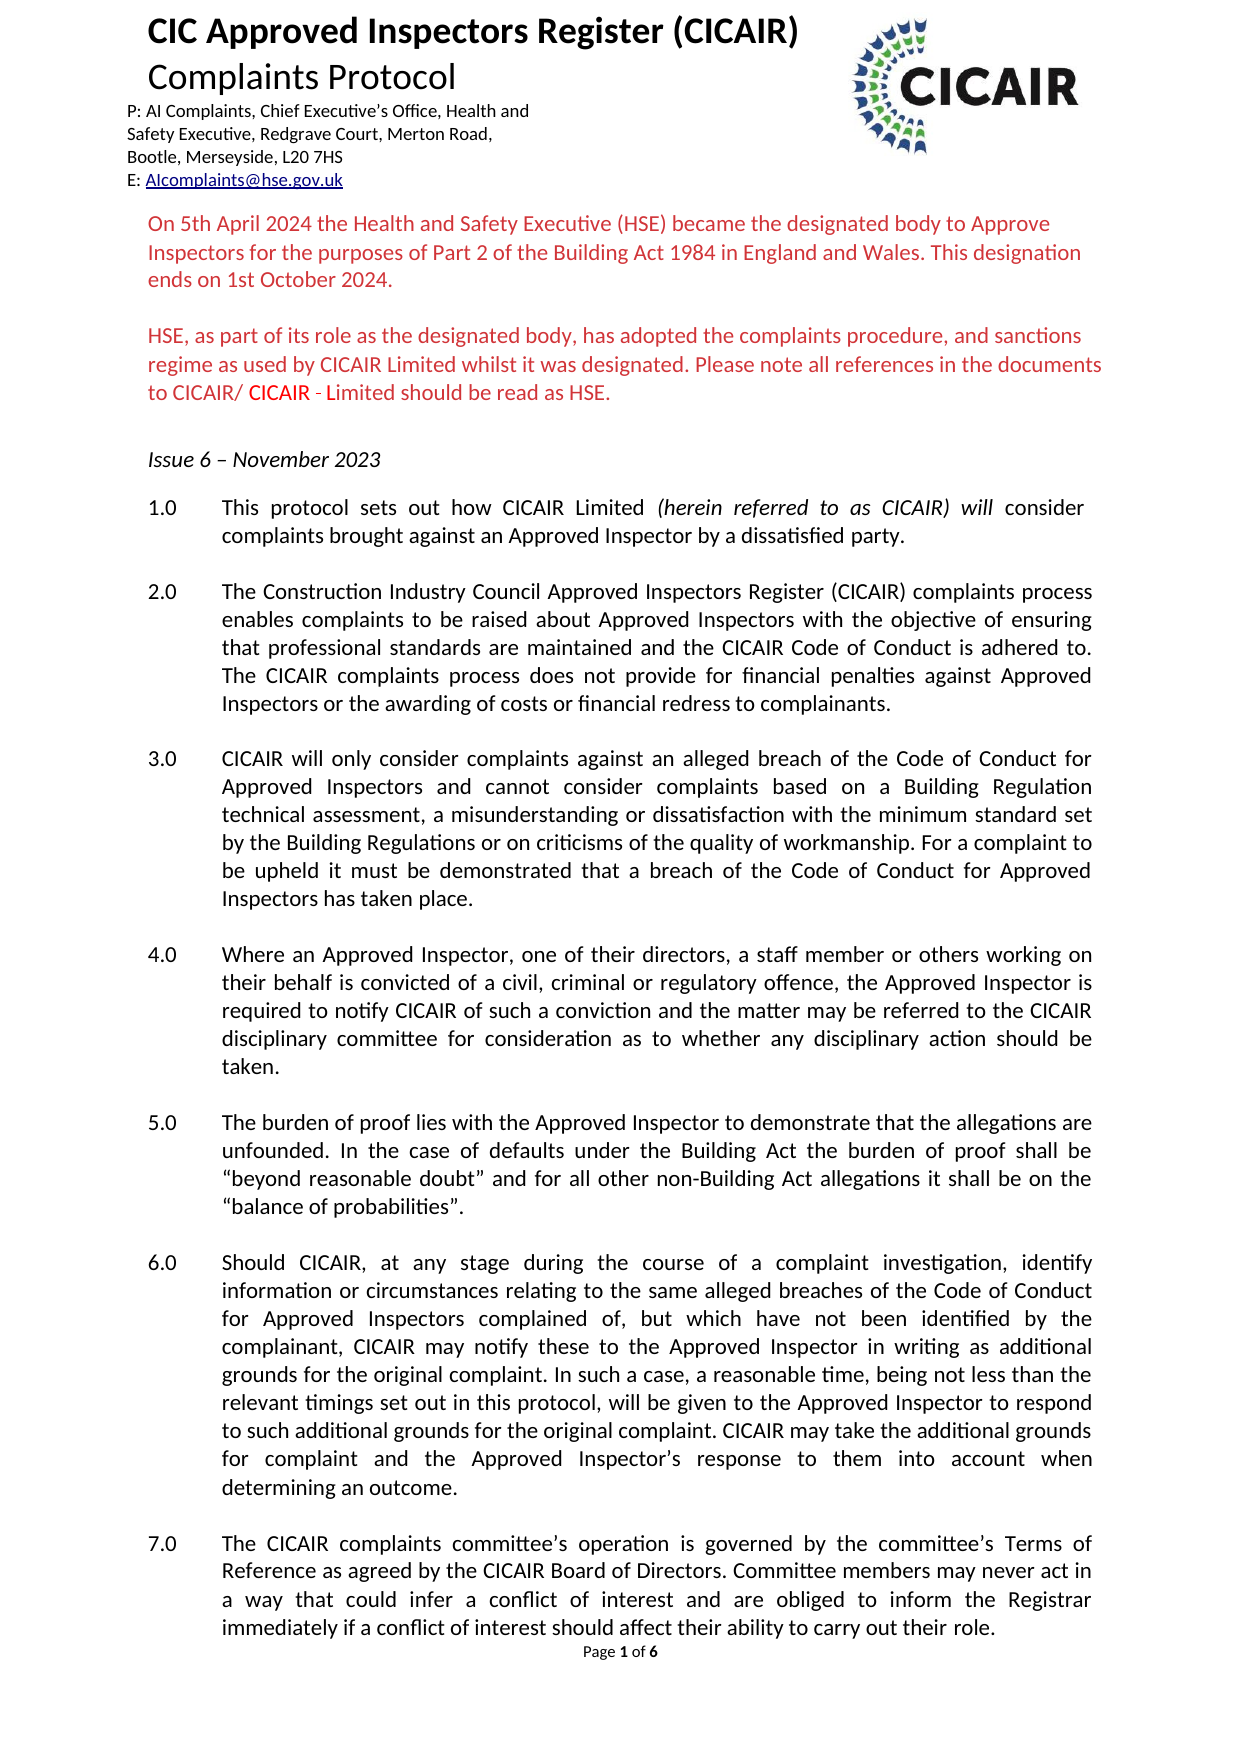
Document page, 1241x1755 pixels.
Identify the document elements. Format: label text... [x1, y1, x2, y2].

text Issue 6 – November 2023 [148, 446, 1120, 474]
text 7.0 The CICAIR complaints committee’s operation is governed by the committee’s Terms of Reference as agreed by the CICAIR Board of Directors. Committee members may never act in a way that could infer a conflict of interest and are obliged to inform the Registrar immediately if a conflict of interest should affect their ability to carry out their role. [148, 1529, 1094, 1641]
text HSE, as part of its role as the designated body, has adopted the complaints procedure, and sanctions regime as used by CICAIR Limited whilst it was designated. Please note all references in the documents to CICAIR/ CICAIR Limited should be read as HSE. [148, 322, 1120, 406]
table_header CIC Approved Inspectors Register (CICAIR) Complaints Protocol P: AI Complaints, Chief Executive’s Office, Health and Safety Executive, Redgrave Court, Merton Road, Bootle, Merseyside, L20 7HS E: AIcomplaints@hse.gov.uk [127, 0, 821, 191]
text On 5th April 2024 the Health and Safety Executive (HSE) became the designated body to Approve Inspectors for the purposes of Part 2 of the Building Act 1984 in England and Wales. This designation ends on 1st October 2024. [148, 209, 1120, 294]
table_header [821, 0, 1108, 191]
text 1.0 This protocol sets out how CICAIR Limited (herein referred to as CICAIR) will consider complaints brought against an Approved Inspector by a dissatisfied party. [148, 493, 1084, 549]
text 3.0 CICAIR will only consider complaints against an alleged breach of the Code of Conduct for Approved Inspectors and cannot consider complaints based on a Building Regulation technical assessment, a misunderstanding or dissatisfaction with the minimum standard set by the Building Regulations or on criticisms of the quality of workmanship. For a complaint to be upheld it must be demonstrated that a breach of the Code of Conduct for Approved Inspectors has taken place. [148, 744, 1094, 912]
text 5.0 The burden of proof lies with the Approved Inspector to demonstrate that the allegations are unfounded. In the case of defaults under the Building Act the burden of proof shall be “beyond reasonable doubt” and for all other non-Building Act allegations it shall be on the “balance of probabilities”. [148, 1108, 1094, 1220]
text 6.0 Should CICAIR, at any stage during the course of a complaint investigation, identify information or circumstances relating to the same alleged breaches of the Code of Conduct for Approved Inspectors complained of, but which have not been identified by the complainant, CICAIR may notify these to the Approved Inspector in writing as additional grounds for the original complaint. In such a case, a reasonable time, being not less than the relevant timings set out in this protocol, will be given to the Approved Inspector to respond to such additional grounds for the original complaint. CICAIR may take the additional grounds for complaint and the Approved Inspector’s response to them into account when determining an outcome. [148, 1248, 1094, 1501]
text 4.0 Where an Approved Inspector, one of their directors, a staff member or others working on their behalf is convicted of a civil, criminal or regulatory offence, the Approved Inspector is required to notify CICAIR of such a conviction and the matter may be referred to the CICAIR disciplinary committee for consideration as to whether any disciplinary action should be taken. [148, 940, 1094, 1080]
text 2.0 The Construction Industry Council Approved Inspectors Register (CICAIR) complaints process enables complaints to be raised about Approved Inspectors with the objective of ensuring that professional standards are maintained and the CICAIR Code of Conduct is adhered to. The CICAIR complaints process does not provide for financial penalties against Approved Inspectors or the awarding of costs or financial redress to complainants. [148, 577, 1094, 717]
